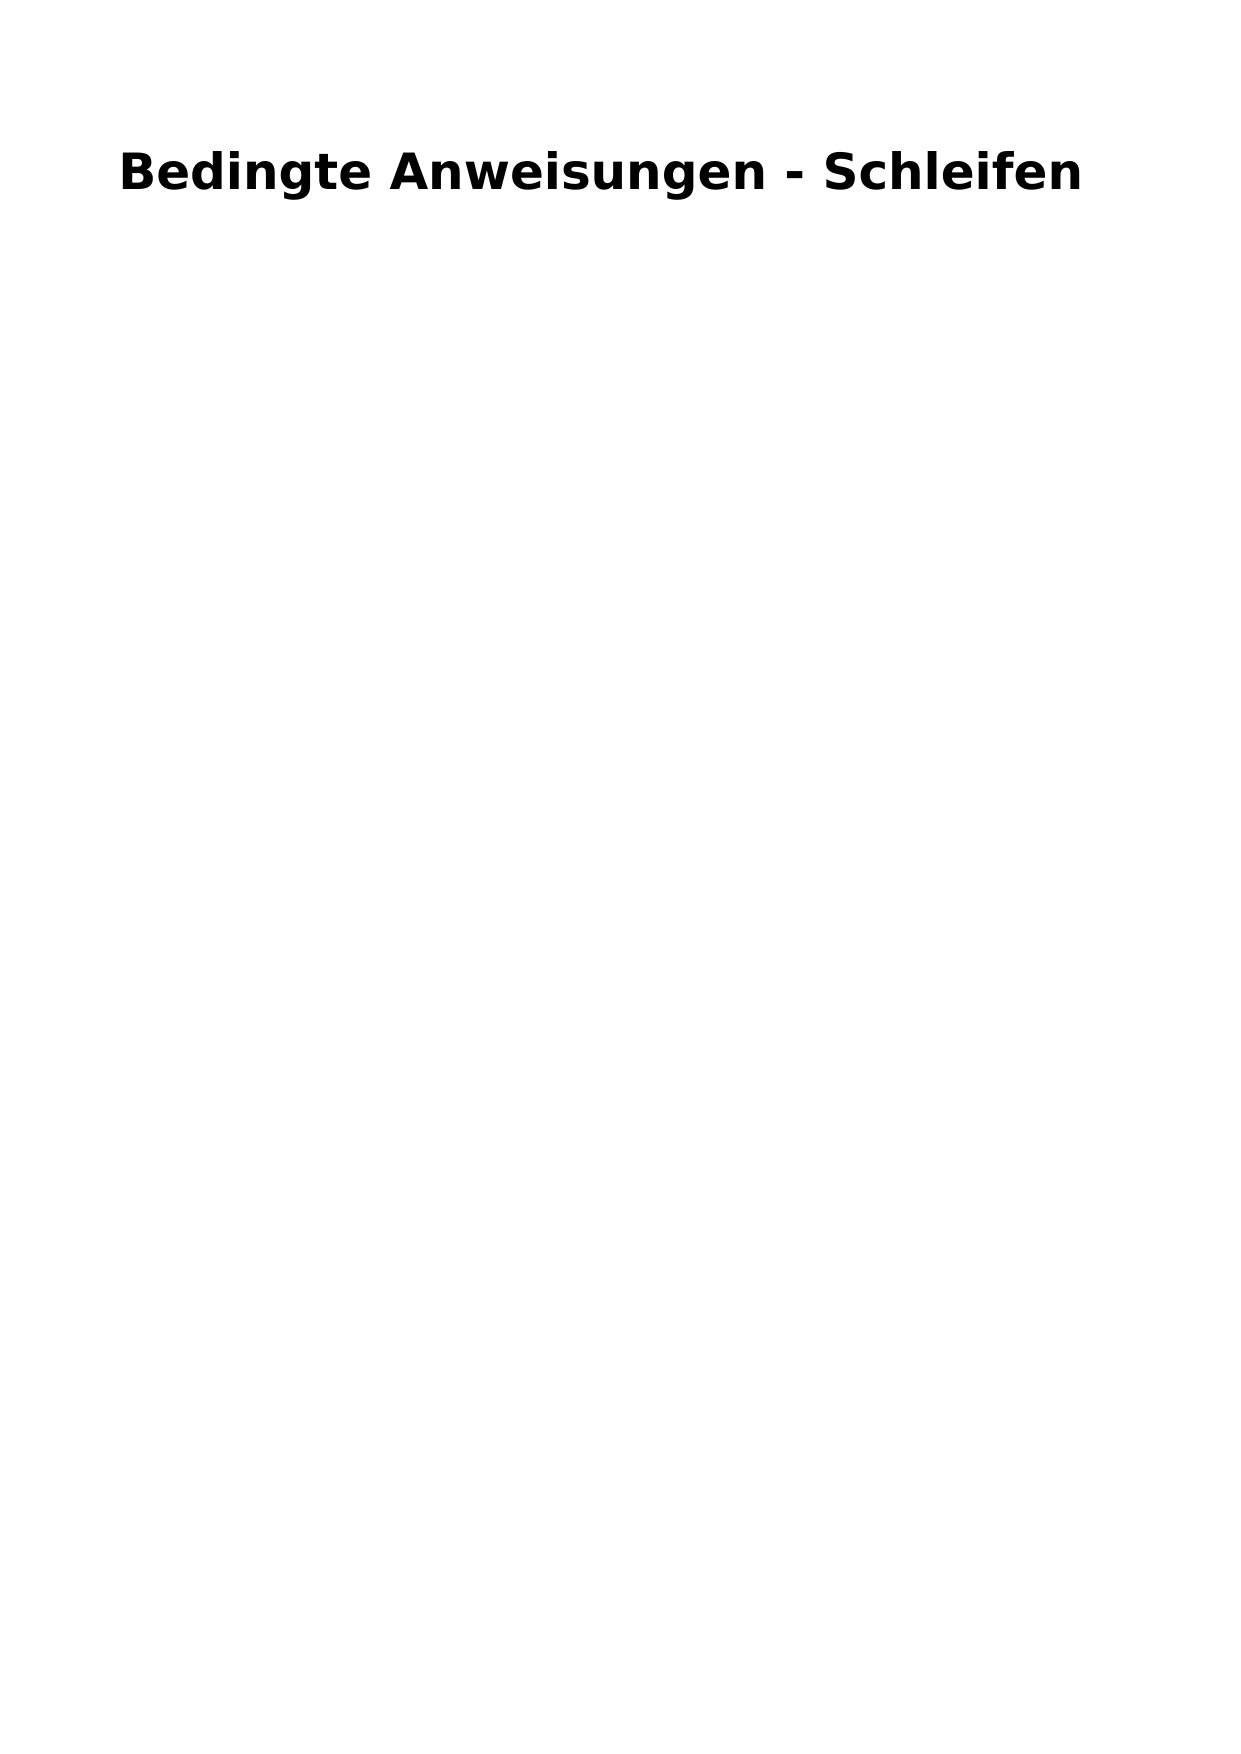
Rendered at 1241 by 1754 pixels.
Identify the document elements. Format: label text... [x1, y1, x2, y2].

subtitle Bedingte Anweisungen - Schleifen [118, 143, 1122, 201]
